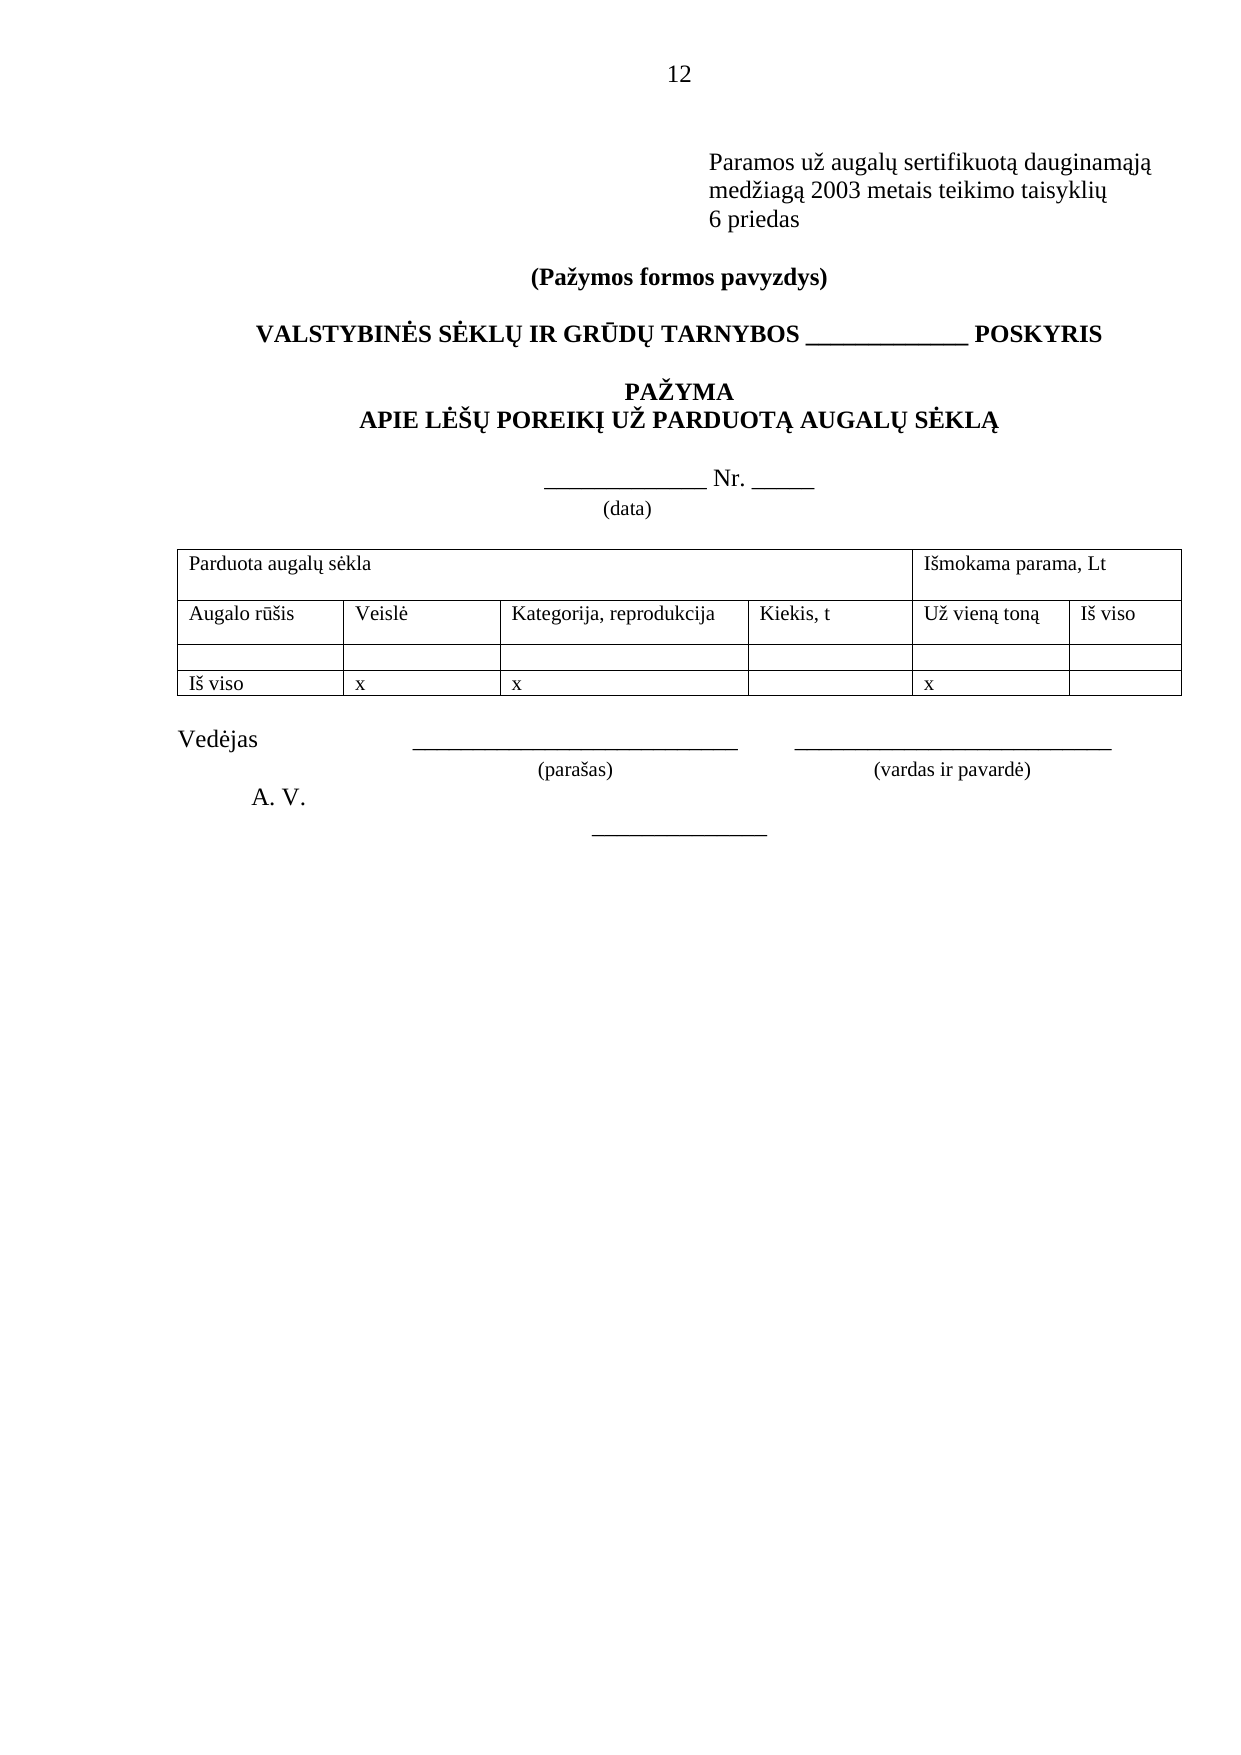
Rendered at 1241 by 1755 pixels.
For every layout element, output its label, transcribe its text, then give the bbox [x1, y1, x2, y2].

table_cell [913, 645, 1069, 669]
table_cell [749, 645, 912, 669]
table_cell Iš viso [178, 671, 343, 694]
table_cell [749, 671, 912, 694]
text APIE LĖŠŲ POREIKĮ UŽ PARDUOTĄ AUGALŲ SĖKLĄ [177, 406, 1181, 434]
text 6 priedas [177, 204, 1181, 233]
table_cell Augalo rūšis [178, 601, 343, 644]
table_cell [1070, 645, 1181, 669]
text VALSTYBINĖS SĖKLŲ IR GRŪDŲ TARNYBOS _____________ POSKYRIS [177, 319, 1181, 348]
table_cell Veislė [344, 601, 500, 644]
table_header Išmokama parama, Lt [913, 550, 1181, 600]
table_cell [1070, 671, 1181, 694]
text Paramos už augalų sertifikuotą dauginamąją [177, 147, 1181, 176]
text (data) [177, 492, 1181, 521]
table_cell x [913, 671, 1069, 694]
text (parašas) (vardas ir pavardė) [177, 753, 1181, 782]
table_cell Už vieną toną [913, 601, 1069, 644]
table_cell [178, 645, 343, 669]
text (Pažymos formos pavyzdys) [177, 262, 1181, 291]
table_cell Iš viso [1070, 601, 1181, 644]
table_cell x [501, 671, 748, 694]
text PAŽYMA [177, 377, 1181, 406]
table_cell x [344, 671, 500, 694]
table_cell Kategorija, reprodukcija [501, 601, 748, 644]
text Vedėjas [177, 724, 1181, 753]
table_cell [344, 645, 500, 669]
table_cell [501, 645, 748, 669]
table_cell Kiekis, t [749, 601, 912, 644]
text A. V. [177, 782, 1181, 811]
text _____________ Nr. _____ [177, 463, 1181, 492]
table_header Parduota augalų sėkla [178, 550, 912, 600]
text ______________ [177, 811, 1181, 839]
text medžiagą 2003 metais teikimo taisyklių [177, 176, 1181, 204]
